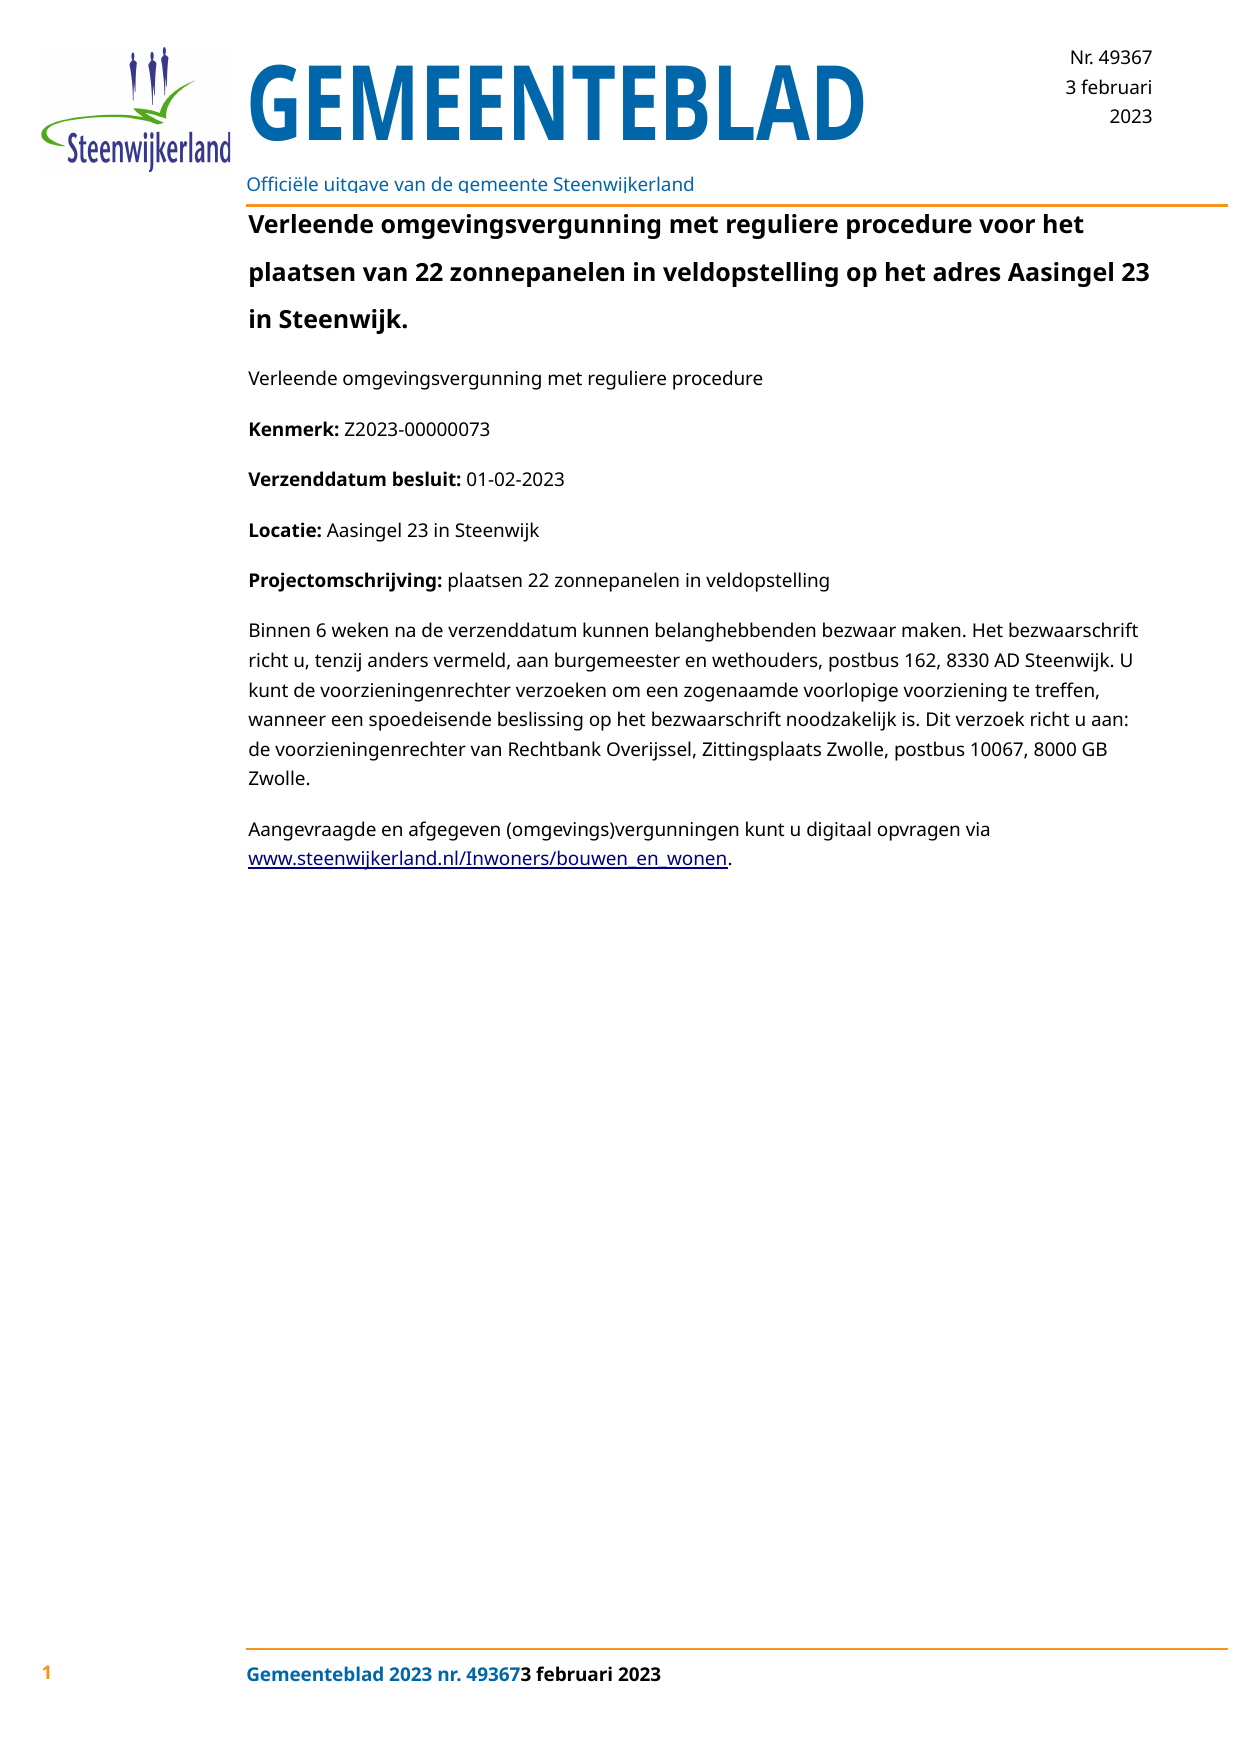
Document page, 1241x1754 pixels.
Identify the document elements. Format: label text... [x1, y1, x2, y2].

picture [41, 47, 231, 172]
text Kenmerk: Z2023-00000073 [248, 416, 1152, 442]
text Projectomschrijving: plaatsen 22 zonnepanelen in veldopstelling [248, 567, 1152, 593]
text Verleende omgevingsvergunning met reguliere procedure voor het plaatsen van 22 zonnepanelen in veldopstelling op het adres Aasingel 23 in Steenwijk. [248, 207, 1152, 336]
text Locatie: Aasingel 23 in Steenwijk [248, 517, 1152, 542]
text Binnen 6 weken na de verzenddatum kunnen belanghebbenden bezwaar maken. Het bezwaarschrift richt u, tenzij anders vermeld, aan burgemeester en wethouders, postbus 162, 8330 AD Steenwijk. U kunt de voorzieningenrechter verzoeken om een zogenaamde voorlopige voorziening te treffen, wanneer een spoedeisende beslissing op het bezwaarschrift noodzakelijk is. Dit verzoek richt u aan: de voorzieningenrechter van Rechtbank Overijssel, Zittingsplaats Zwolle, postbus 10067, 8000 GB Zwolle. [248, 618, 1152, 791]
text Aangevraagde en afgegeven (omgevings)vergunningen kunt u digitaal opvragen via www.steenwijkerland.nl/Inwoners/bouwen_en_wonen. [248, 816, 1152, 871]
text Verleende omgevingsvergunning met reguliere procedure [248, 366, 1152, 391]
text Verzenddatum besluit: 01-02-2023 [248, 466, 1152, 492]
